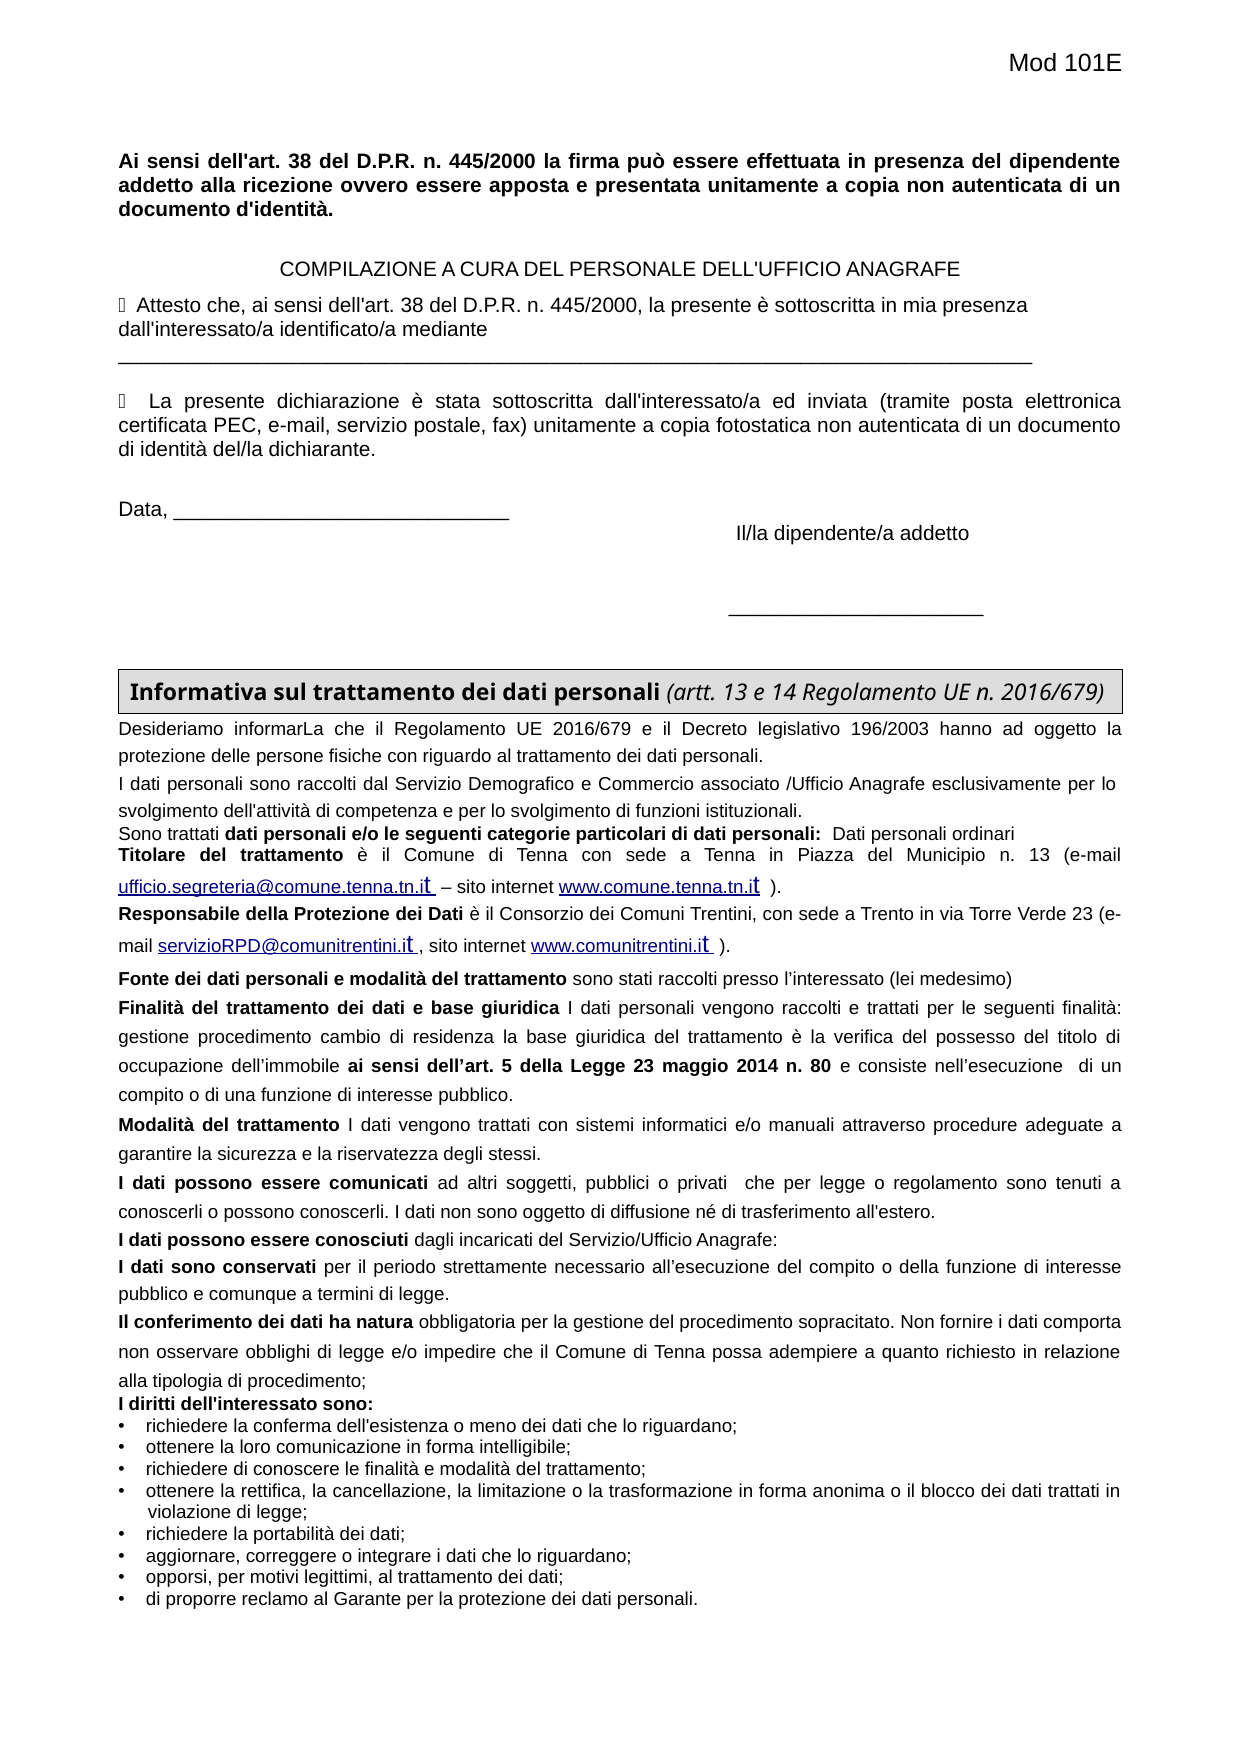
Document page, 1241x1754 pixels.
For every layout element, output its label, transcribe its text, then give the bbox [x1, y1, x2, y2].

text Sono trattati dati personali e/o le seguenti categorie particolari di dati personali: Dati personali ordinari [118, 822, 1122, 844]
text I dati sono conservati per il periodo strettamente necessario all’esecuzione del compito o della funzione di interesse pubblico e comunque a termini di legge. [118, 1251, 1122, 1306]
list aggiornare, correggere o integrare i dati che lo riguardano; [118, 1544, 1122, 1566]
text ______________________ [118, 569, 1122, 617]
text I dati personali sono raccolti dal Servizio Demografico e Commercio associato /Ufficio Anagrafe esclusivamente per lo svolgimento dell'attività di competenza e per lo svolgimento di funzioni istituzionali. [118, 768, 1117, 822]
text I dati possono essere comunicati ad altri soggetti, pubblici o privati che per legge o regolamento sono tenuti a conoscerli o possono conoscerli. I dati non sono oggetto di diffusione né di trasferimento all'estero. [118, 1166, 1122, 1224]
text I dati possono essere conosciuti dagli incaricati del Servizio/Ufficio Anagrafe: [118, 1224, 1122, 1251]
list opporsi, per motivi legittimi, al trattamento dei dati; [118, 1566, 1122, 1588]
text Modalità del trattamento I dati vengono trattati con sistemi informatici e/o manuali attraverso procedure adeguate a garantire la sicurezza e la riservatezza degli stessi. [118, 1108, 1122, 1166]
text Fonte dei dati personali e modalità del trattamento sono stati raccolti presso l’interessato (lei medesimo) [118, 962, 1122, 991]
text  Attesto che, ai sensi dell'art. 38 del D.P.R. n. 445/2000, la presente è sottoscritta in mia presenza dall'interessato/a identificato/a mediante _______________________________________________________________________________ [118, 293, 1122, 365]
list di proporre reclamo al Garante per la protezione dei dati personali. [118, 1588, 1122, 1609]
text  La presente dichiarazione è stata sottoscritta dall'interessato/a ed inviata (tramite posta elettronica certificata PEC, e-mail, servizio postale, fax) unitamente a copia fotostatica non autenticata di un documento di identità del/la dichiarante. [118, 389, 1122, 461]
text Responsabile della Protezione dei Dati è il Consorzio dei Comuni Trentini, con sede a Trento in via Torre Verde 23 (e-mail servizioRPD@comunitrentini.it , sito internet www.comunitrentini.it ). [118, 903, 1122, 957]
table_header Informativa sul trattamento dei dati personali (artt. 13 e 14 Regolamento UE n. 2016/679) [119, 670, 1122, 713]
list richiedere la portabilità dei dati; [118, 1523, 1122, 1544]
list I diritti dell'interessato sono: [118, 1393, 1122, 1414]
list richiedere di conoscere le finalità e modalità del trattamento; [118, 1458, 1122, 1479]
text Il conferimento dei dati ha natura obbligatoria per la gestione del procedimento sopracitato. Non fornire i dati comporta non osservare obblighi di legge e/o impedire che il Comune di Tenna possa adempiere a quanto richiesto in relazione alla tipologia di procedimento; [118, 1306, 1122, 1393]
text Data, _____________________________ [118, 497, 1122, 521]
text Desideriamo informarLa che il Regolamento UE 2016/679 e il Decreto legislativo 196/2003 hanno ad oggetto la protezione delle persone fisiche con riguardo al trattamento dei dati personali. [118, 714, 1122, 768]
text COMPILAZIONE A CURA DEL PERSONALE DELL'UFFICIO ANAGRAFE [118, 257, 1122, 281]
text Il/la dipendente/a addetto [118, 521, 1122, 545]
list richiedere la conferma dell'esistenza o meno dei dati che lo riguardano; [118, 1414, 1122, 1436]
text Finalità del trattamento dei dati e base giuridica I dati personali vengono raccolti e trattati per le seguenti finalità: gestione procedimento cambio di residenza la base giuridica del trattamento è la verifica del possesso del titolo di occupazione dell’immobile ai sensi dell’art. 5 della Legge 23 maggio 2014 n. 80 e consiste nell’esecuzione di un compito o di una funzione di interesse pubblico. [118, 991, 1122, 1108]
text Ai sensi dell'art. 38 del D.P.R. n. 445/2000 la firma può essere effettuata in presenza del dipendente addetto alla ricezione ovvero essere apposta e presentata unitamente a copia non autenticata di un documento d'identità. [118, 149, 1122, 221]
list ottenere la rettifica, la cancellazione, la limitazione o la trasformazione in forma anonima o il blocco dei dati trattati in violazione di legge; [118, 1479, 1122, 1523]
list ottenere la loro comunicazione in forma intelligibile; [118, 1436, 1122, 1458]
text Titolare del trattamento è il Comune di Tenna con sede a Tenna in Piazza del Municipio n. 13 (e-mail ufficio.segreteria@comune.tenna.tn.it – sito internet www.comune.tenna.tn.it ). [118, 844, 1122, 899]
